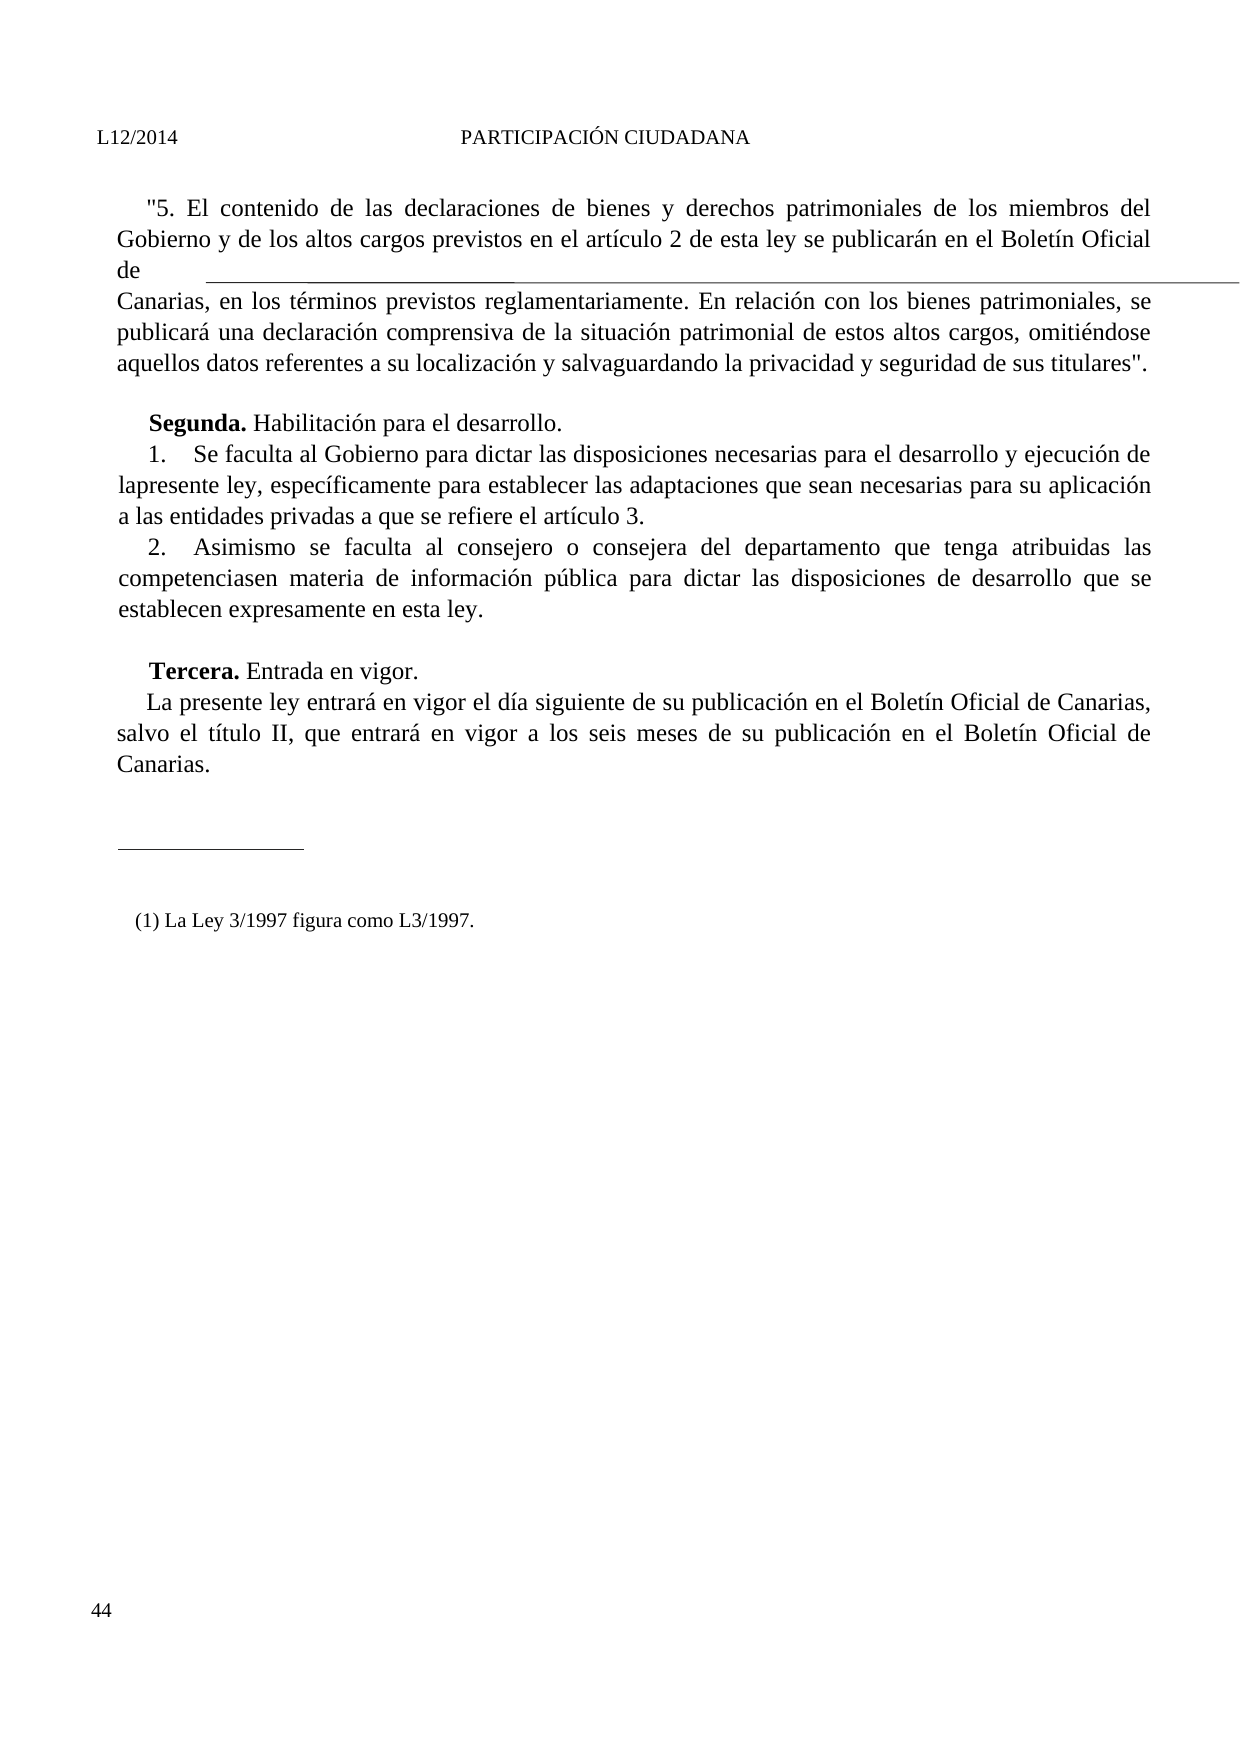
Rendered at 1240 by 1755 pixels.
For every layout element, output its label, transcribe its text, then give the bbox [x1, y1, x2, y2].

text Tercera. Entrada en vigor. [149, 656, 1152, 685]
list Asimismo se faculta al consejero o consejera del departamento que tenga atribuidas las competenciasen materia de información pública para dictar las disposiciones de desarrollo que se establecen expresamente en esta ley. [118, 532, 1152, 623]
text Segunda. Habilitación para el desarrollo. [149, 408, 1152, 436]
text La presente ley entrará en vigor el día siguiente de su publicación en el Boletín Oficial de Canarias, salvo el título II, que entrará en vigor a los seis meses de su publicación en el Boletín Oficial de Canarias. [117, 687, 1152, 778]
text "5. El contenido de las declaraciones de bienes y derechos patrimoniales de los miembros del Gobierno y de los altos cargos previstos en el artículo 2 de esta ley se publicarán en el Boletín Oficial de Canarias, en los términos previstos reglamentariamente. En relación con los bienes patrimoniales, se publicará una declaración comprensiva de la situación patrimonial de estos altos cargos, omitiéndose aquellos datos referentes a su localización y salvaguardando la privacidad y seguridad de sus titulares". [117, 193, 1152, 377]
list Se faculta al Gobierno para dictar las disposiciones necesarias para el desarrollo y ejecución de lapresente ley, específicamente para establecer las adaptaciones que sean necesarias para su aplicación a las entidades privadas a que se refiere el artículo 3. [118, 439, 1152, 530]
text (1) La Ley 3/1997 figura como L3/1997. [135, 908, 1151, 932]
